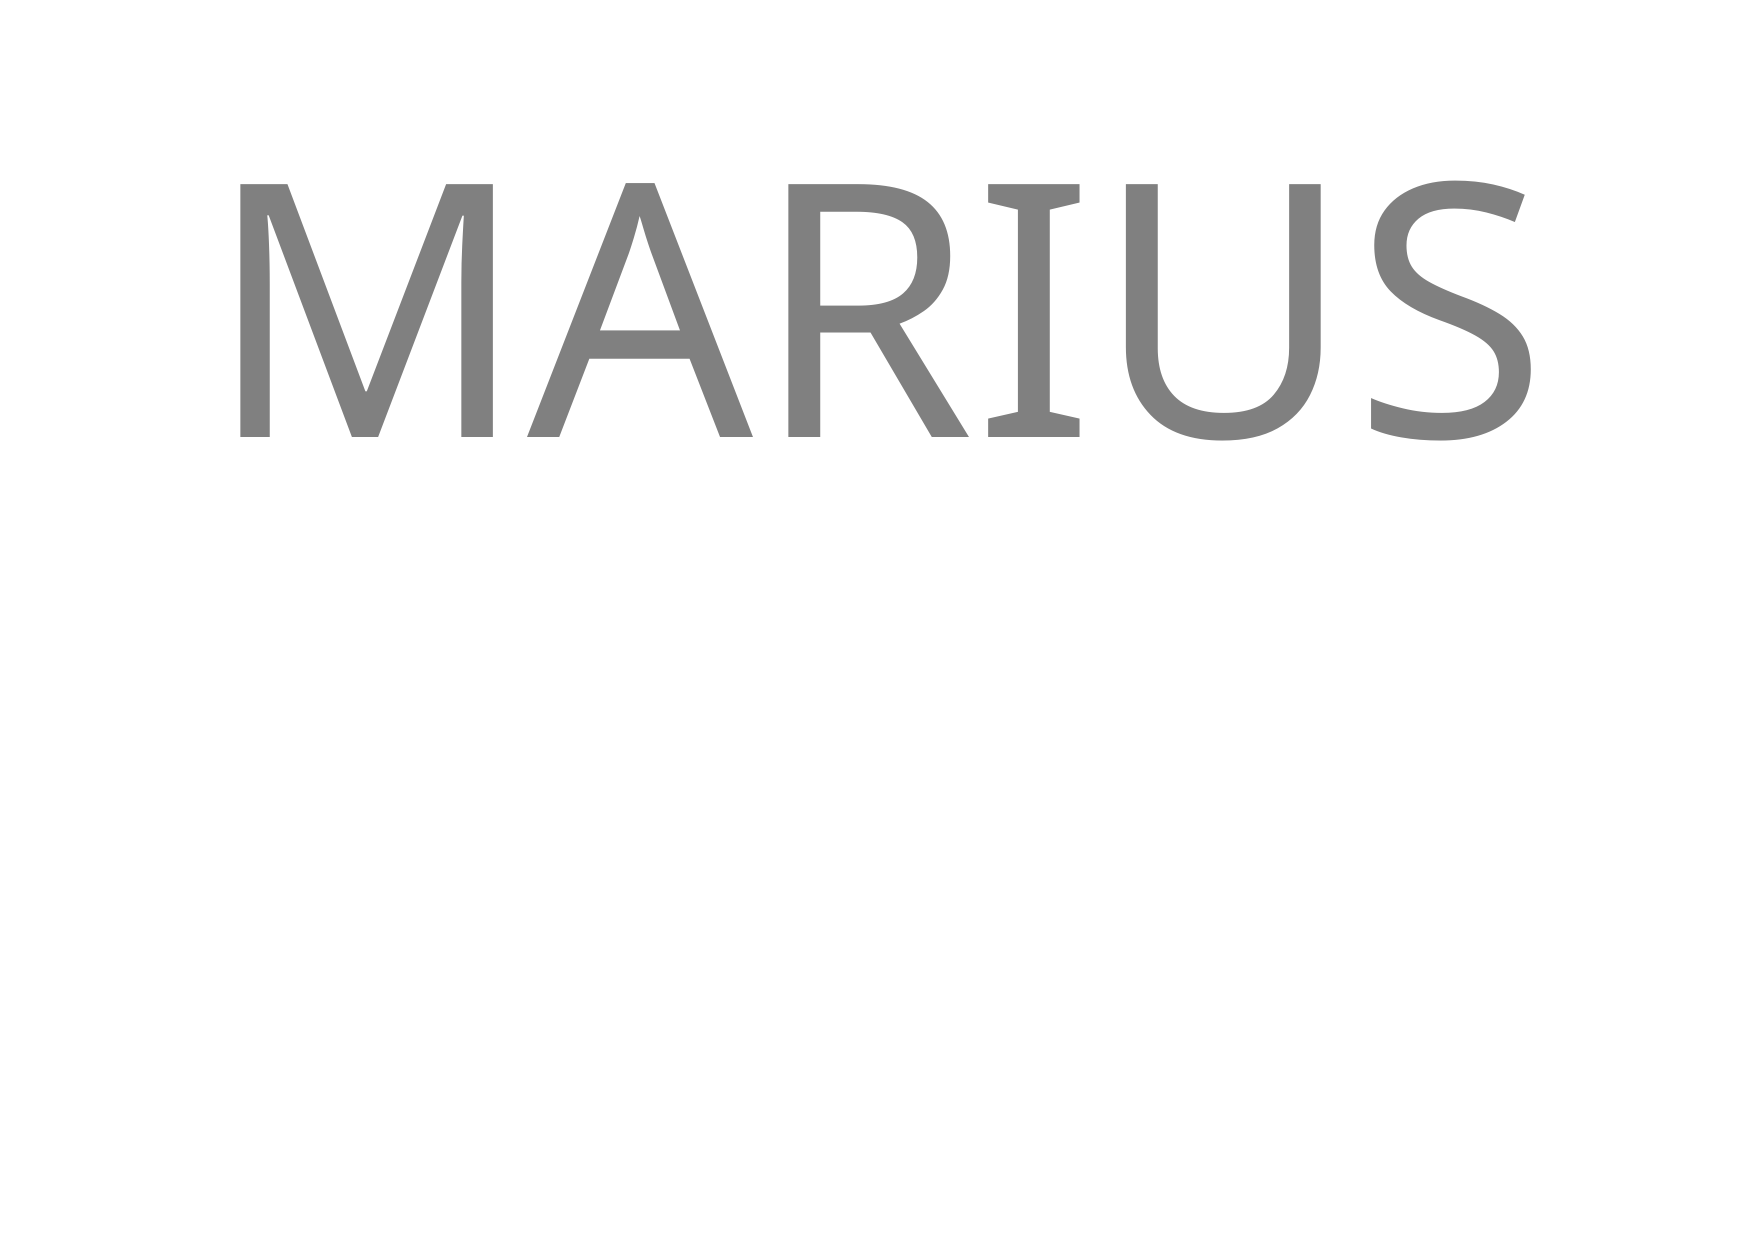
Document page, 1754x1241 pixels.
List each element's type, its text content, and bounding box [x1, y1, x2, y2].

text MARIUS [59, 59, 1695, 541]
